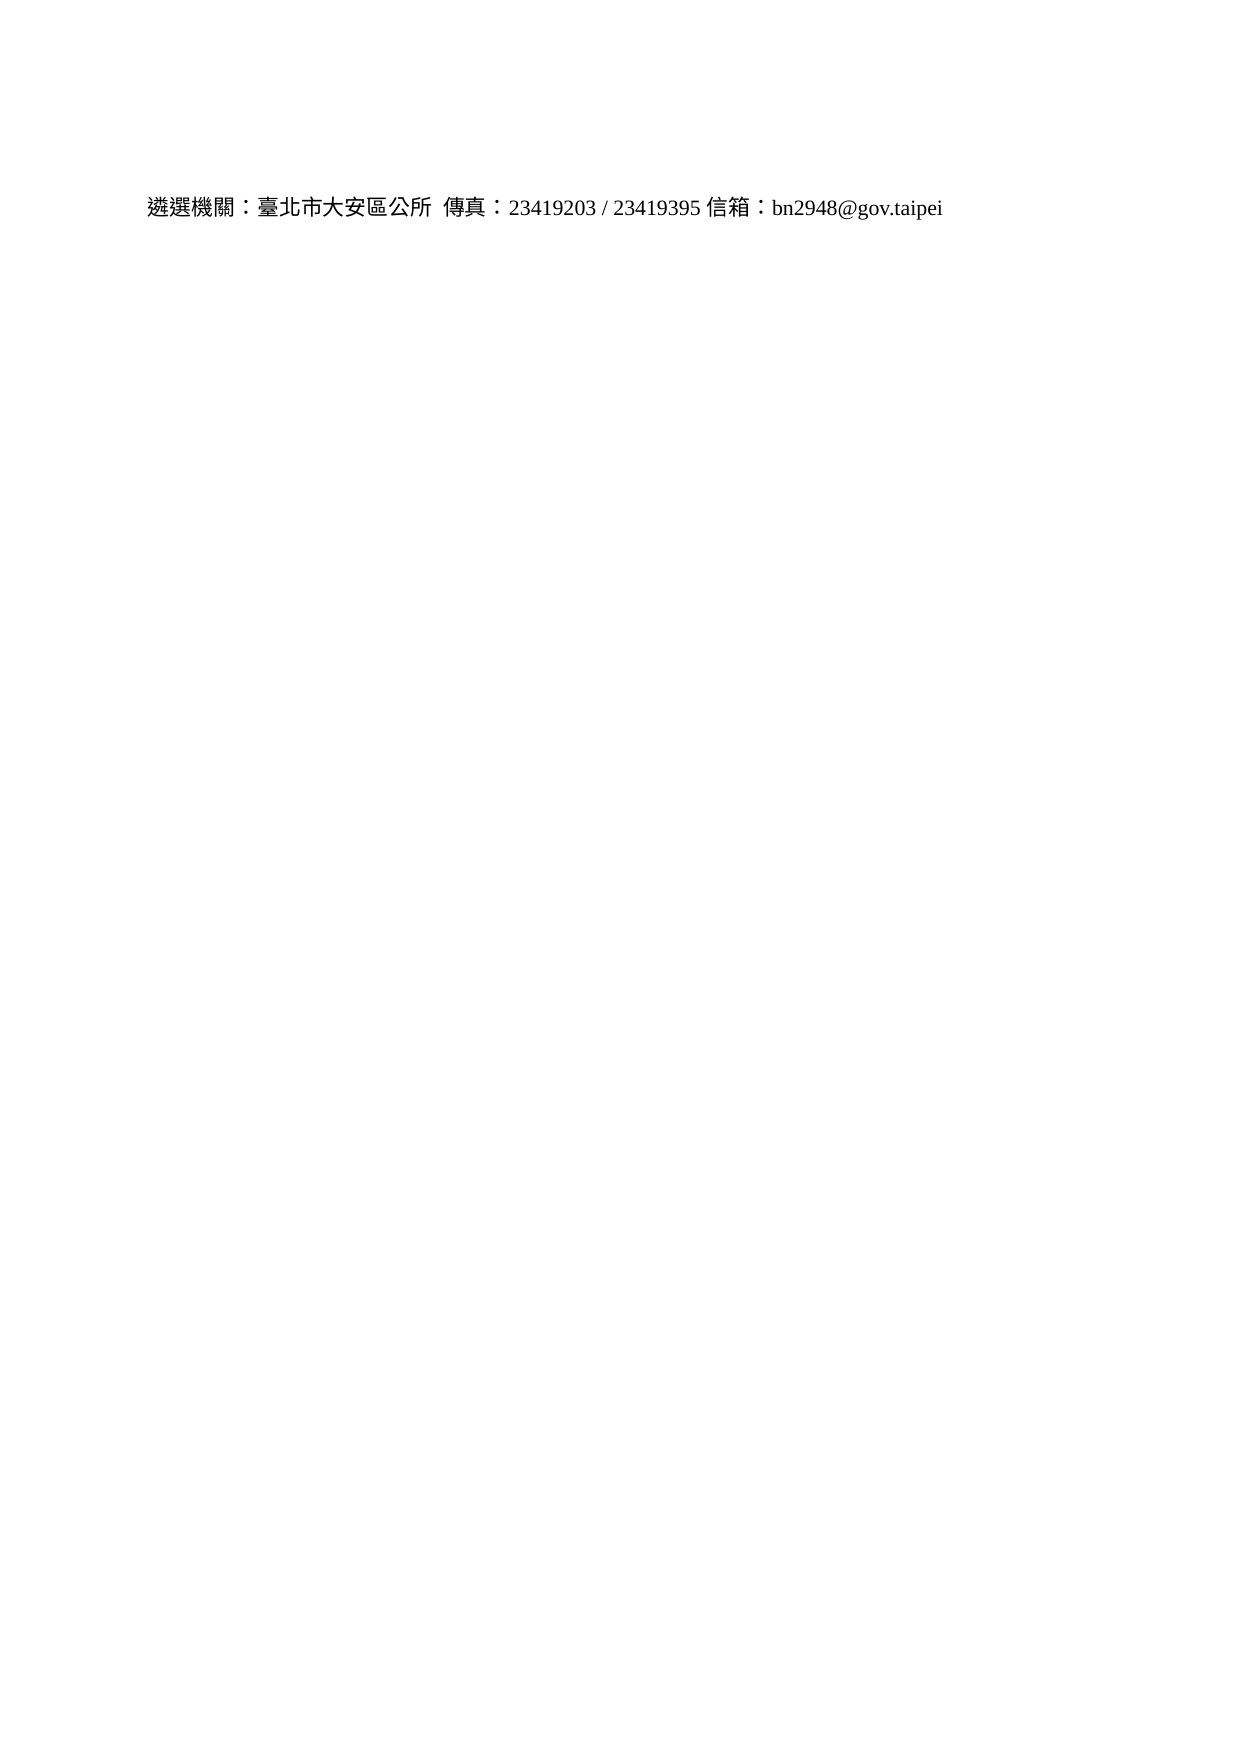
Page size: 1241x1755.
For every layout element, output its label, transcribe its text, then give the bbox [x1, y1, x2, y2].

text 遴選機關：臺北市大安區公所 傳真：23419203 / 23419395 信箱：bn2948@gov.taipei [148, 164, 1093, 227]
